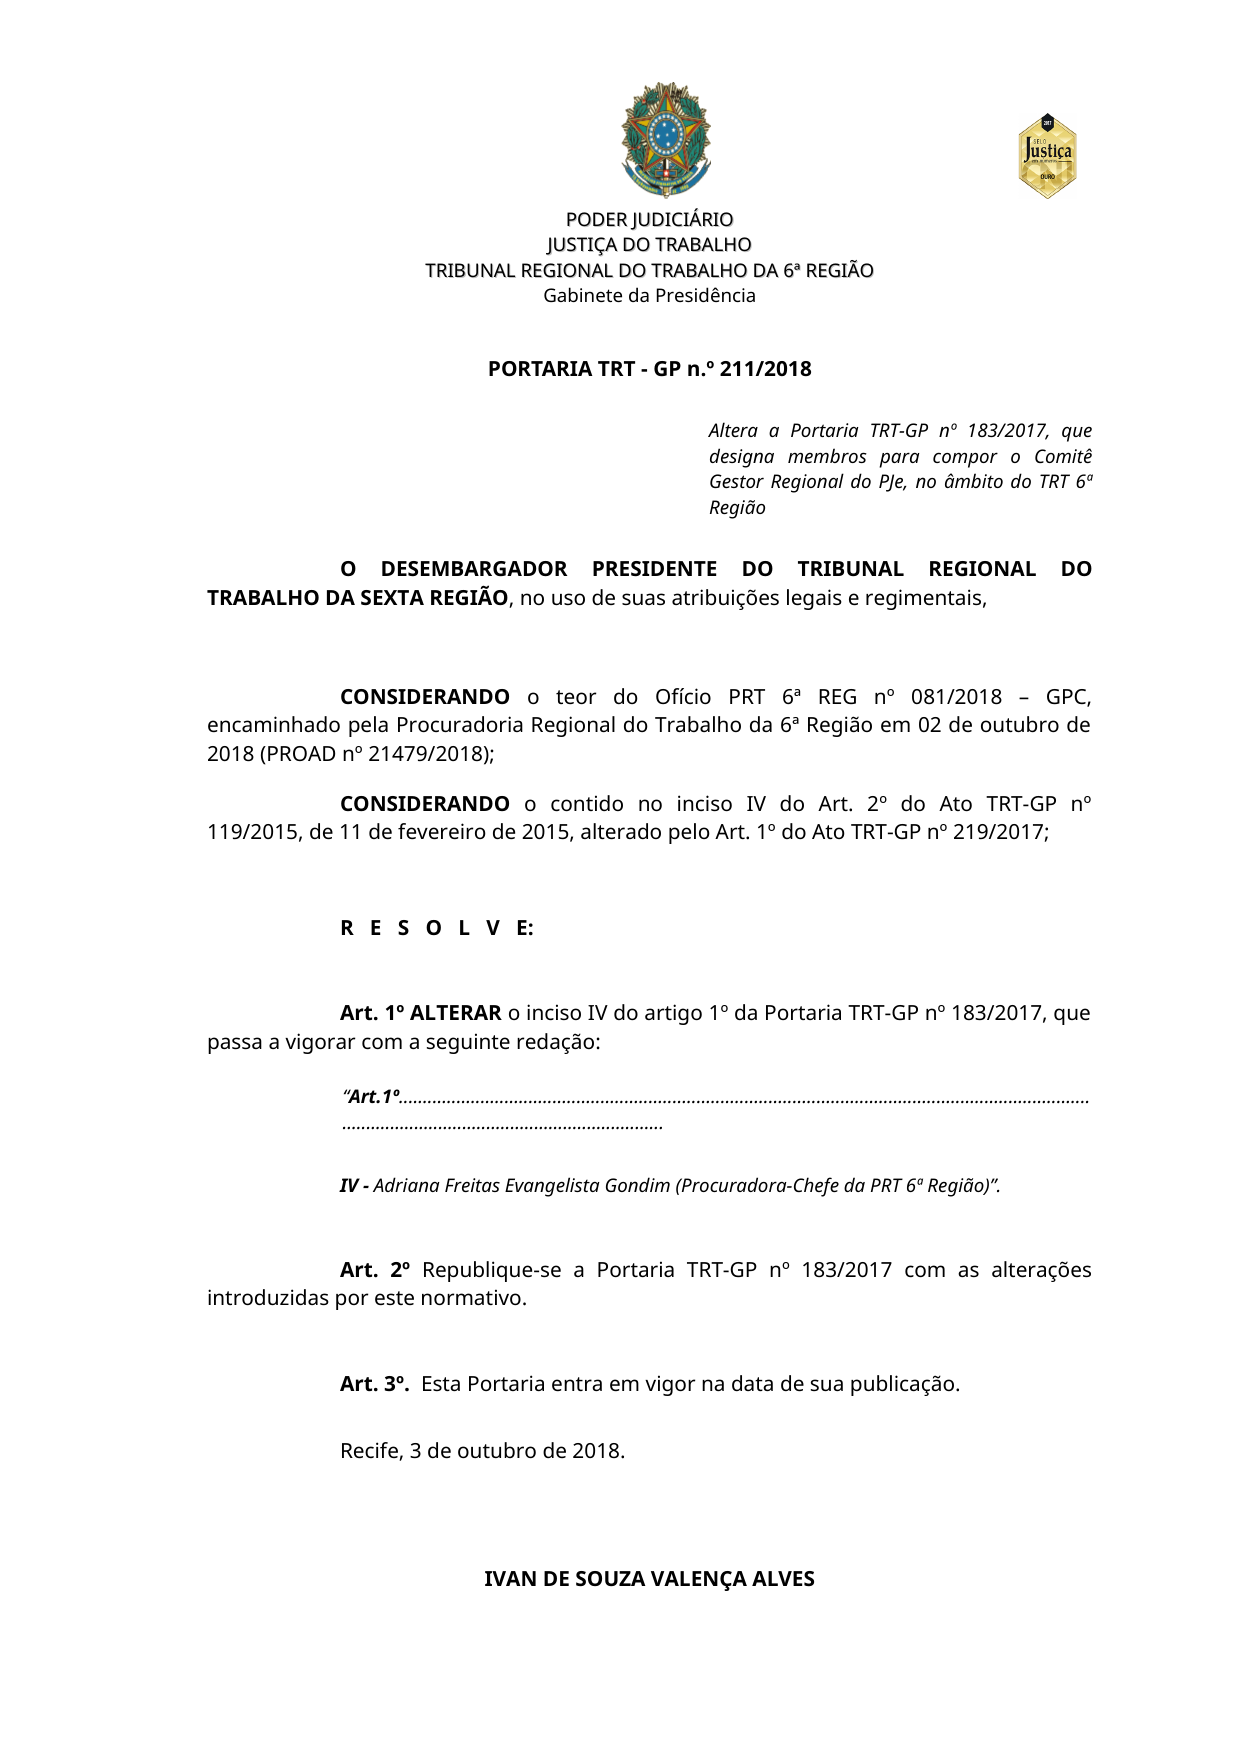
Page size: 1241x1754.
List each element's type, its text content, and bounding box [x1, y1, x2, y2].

text IV - Adriana Freitas Evangelista Gondim (Procuradora-Chefe da PRT 6ª Região)”. [340, 1173, 1093, 1198]
text CONSIDERANDO o contido no inciso IV do Art. 2º do Ato TRT-GP nº 119/2015, de 11 de fevereiro de 2015, alterado pelo Art. 1º do Ato TRT-GP nº 219/2017; [207, 789, 1093, 846]
picture [1018, 113, 1077, 199]
text Art. 1º ALTERAR o inciso IV do artigo 1º da Portaria TRT-GP nº 183/2017, que passa a vigorar com a seguinte redação: [207, 998, 1093, 1055]
text O DESEMBARGADOR PRESIDENTE DO TRIBUNAL REGIONAL DO TRABALHO DA SEXTA REGIÃO, no uso de suas atribuições legais e regimentais, [207, 554, 1093, 611]
text “Art.1º................................................................................................................................................................................................................... [342, 1084, 1093, 1135]
text Recife, 3 de outubro de 2018. [207, 1436, 1093, 1465]
text R E S O L V E: [207, 913, 1093, 941]
text Art. 3º. Esta Portaria entra em vigor na data de sua publicação. [207, 1369, 1093, 1397]
subtitle PORTARIA TRT - GP n.º 211/2018 [207, 354, 1093, 383]
text Altera a Portaria TRT-GP nº 183/2017, que designa membros para compor o Comitê Gestor Regional do PJe, no âmbito do TRT 6ª Região [709, 418, 1093, 520]
picture [621, 82, 711, 199]
text CONSIDERANDO o teor do Ofício PRT 6ª REG nº 081/2018 – GPC, encaminhado pela Procuradoria Regional do Trabalho da 6ª Região em 02 de outubro de 2018 (PROAD nº 21479/2018); [207, 682, 1093, 767]
text Art. 2º Republique-se a Portaria TRT-GP nº 183/2017 com as alterações introduzidas por este normativo. [207, 1255, 1093, 1312]
text IVAN DE SOUZA VALENÇA ALVES [207, 1564, 1093, 1592]
